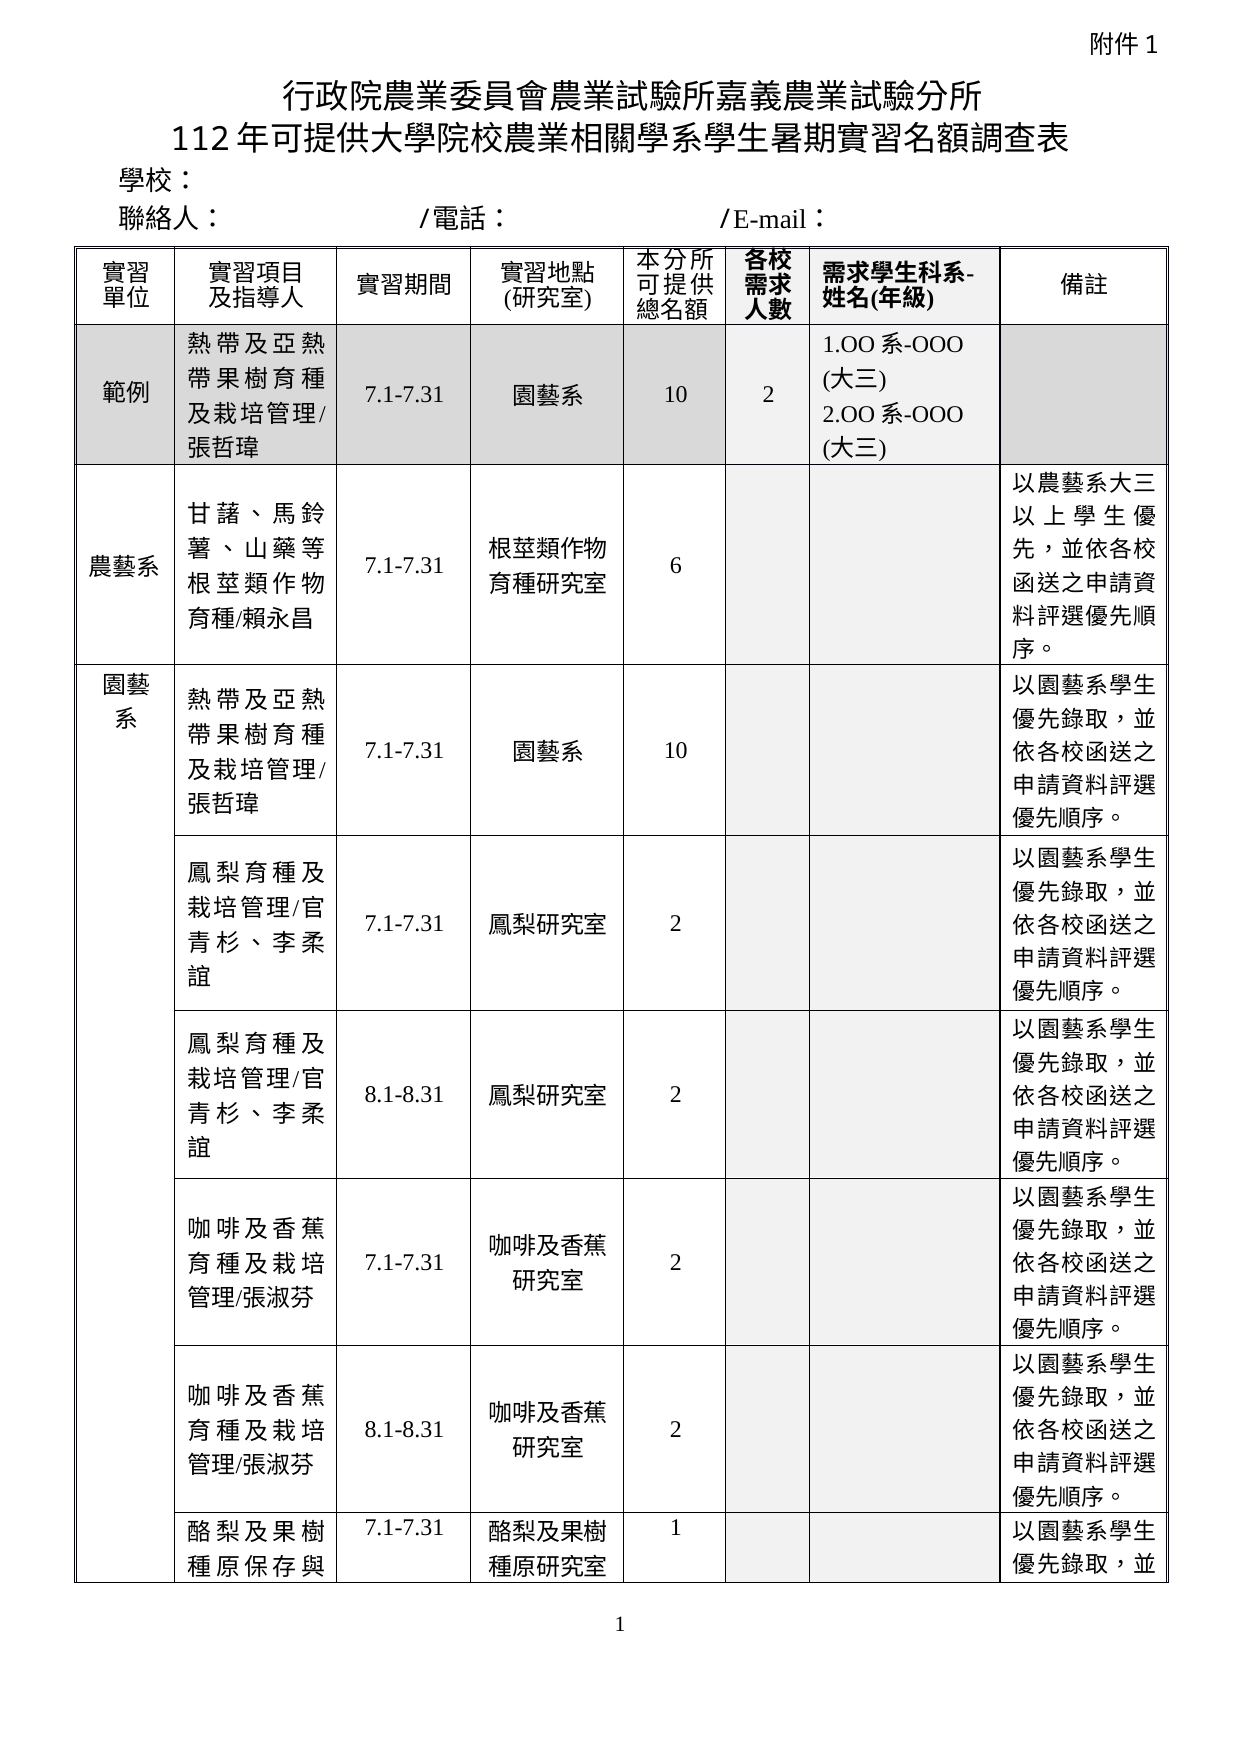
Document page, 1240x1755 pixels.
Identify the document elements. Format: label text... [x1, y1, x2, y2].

table_cell 1 [624, 1513, 725, 1582]
table_cell 7.1-7.31 [337, 1179, 470, 1344]
table_cell 園藝系 [77, 665, 174, 1582]
table_cell 2 [624, 1179, 725, 1344]
table_cell 8.1-8.31 [337, 1346, 470, 1512]
table_header 備註 [1001, 249, 1166, 324]
table_header 實習期間 [337, 249, 470, 324]
table_cell [810, 1513, 999, 1582]
table_header 各校需求人數 [726, 249, 809, 324]
table_header 本分所可提供總名額 [624, 249, 725, 324]
table_header 需求學生科系-姓名(年級) [810, 249, 999, 324]
table_header 實習 單位 [77, 249, 174, 324]
table_cell 以農藝系大三以上學生優先，並依各校函送之申請資料評選優先順序。 [1001, 465, 1166, 664]
table_cell 2 [624, 836, 725, 1010]
table_cell 咖啡及香蕉育種及栽培管理/張淑芬 [175, 1346, 336, 1512]
table_cell [726, 836, 809, 1010]
table_cell 1.OO系-OOO (大三) 2.OO系-OOO (大三) [810, 325, 999, 464]
table_cell 以園藝系學生優先錄取，並依各校函送之申請資料評選優先順序。 [1001, 665, 1166, 835]
table_cell 鳳梨育種及栽培管理/官青杉、李柔誼 [175, 836, 336, 1010]
table_cell [810, 465, 999, 664]
text 112年可提供大學院校農業相關學系學生暑期實習名額調查表 [93, 117, 1146, 158]
table_cell 以園藝系學生優先錄取，並依各校函送之申請資料評選優先順序。 [1001, 1346, 1166, 1512]
table_cell [810, 1011, 999, 1177]
table_cell 農藝系 [77, 465, 174, 664]
table_cell 以園藝系學生優先錄取，並依各校函送之申請資料評選優先順序。 [1001, 1179, 1166, 1344]
table_cell 範例 [77, 325, 174, 464]
table_cell [1001, 325, 1166, 464]
table_cell [810, 665, 999, 835]
table_cell 2 [624, 1011, 725, 1177]
table_cell 根莖類作物育種研究室 [471, 465, 623, 664]
table_cell [726, 465, 809, 664]
table_cell 10 [624, 325, 725, 464]
table_cell 咖啡及香蕉研究室 [471, 1179, 623, 1344]
table_cell [726, 665, 809, 835]
table_cell [810, 1346, 999, 1512]
table_header 實習地點 (研究室) [471, 249, 623, 324]
table_cell 甘藷、馬鈴薯、山藥等根莖類作物育種/賴永昌 [175, 465, 336, 664]
table_cell 熱帶及亞熱帶果樹育種及栽培管理/張哲瑋 [175, 665, 336, 835]
table_cell 酪梨及果樹種原研究室 [471, 1513, 623, 1582]
table_cell [726, 1513, 809, 1582]
table_cell 7.1-7.31 [337, 836, 470, 1010]
table_cell 以園藝系學生優先錄取，並 [1001, 1513, 1166, 1582]
text 聯絡人： /電話： /E-mail： [118, 208, 1121, 233]
text 學校： [118, 171, 1121, 196]
table_header 實習項目 及指導人 [175, 249, 336, 324]
table_cell [810, 1179, 999, 1344]
table_cell 6 [624, 465, 725, 664]
table_cell 咖啡及香蕉育種及栽培管理/張淑芬 [175, 1179, 336, 1344]
table_cell 2 [726, 325, 809, 464]
table_cell 以園藝系學生優先錄取，並依各校函送之申請資料評選優先順序。 [1001, 836, 1166, 1010]
table_cell 鳳梨研究室 [471, 836, 623, 1010]
table_cell [726, 1179, 809, 1344]
table_cell 以園藝系學生優先錄取，並依各校函送之申請資料評選優先順序。 [1001, 1011, 1166, 1177]
table_cell 園藝系 [471, 665, 623, 835]
table_cell 2 [624, 1346, 725, 1512]
text 附件1 [1089, 24, 1223, 60]
text 行政院農業委員會農業試驗所嘉義農業試驗分所 [118, 60, 1223, 117]
table_cell 酪梨及果樹種原保存與 [175, 1513, 336, 1582]
table_cell 8.1-8.31 [337, 1011, 470, 1177]
table_cell 鳳梨育種及栽培管理/官青杉、李柔誼 [175, 1011, 336, 1177]
table_cell 7.1-7.31 [337, 665, 470, 835]
table_cell 7.1-7.31 [337, 325, 470, 464]
table_cell 鳳梨研究室 [471, 1011, 623, 1177]
table_cell 園藝系 [471, 325, 623, 464]
table_cell 10 [624, 665, 725, 835]
table_cell 咖啡及香蕉研究室 [471, 1346, 623, 1512]
table_cell 7.1-7.31 [337, 465, 470, 664]
table_cell [726, 1011, 809, 1177]
table_cell 熱帶及亞熱帶果樹育種及栽培管理/張哲瑋 [175, 325, 336, 464]
table_cell [810, 836, 999, 1010]
table_cell 7.1-7.31 [337, 1513, 470, 1582]
table_cell [726, 1346, 809, 1512]
